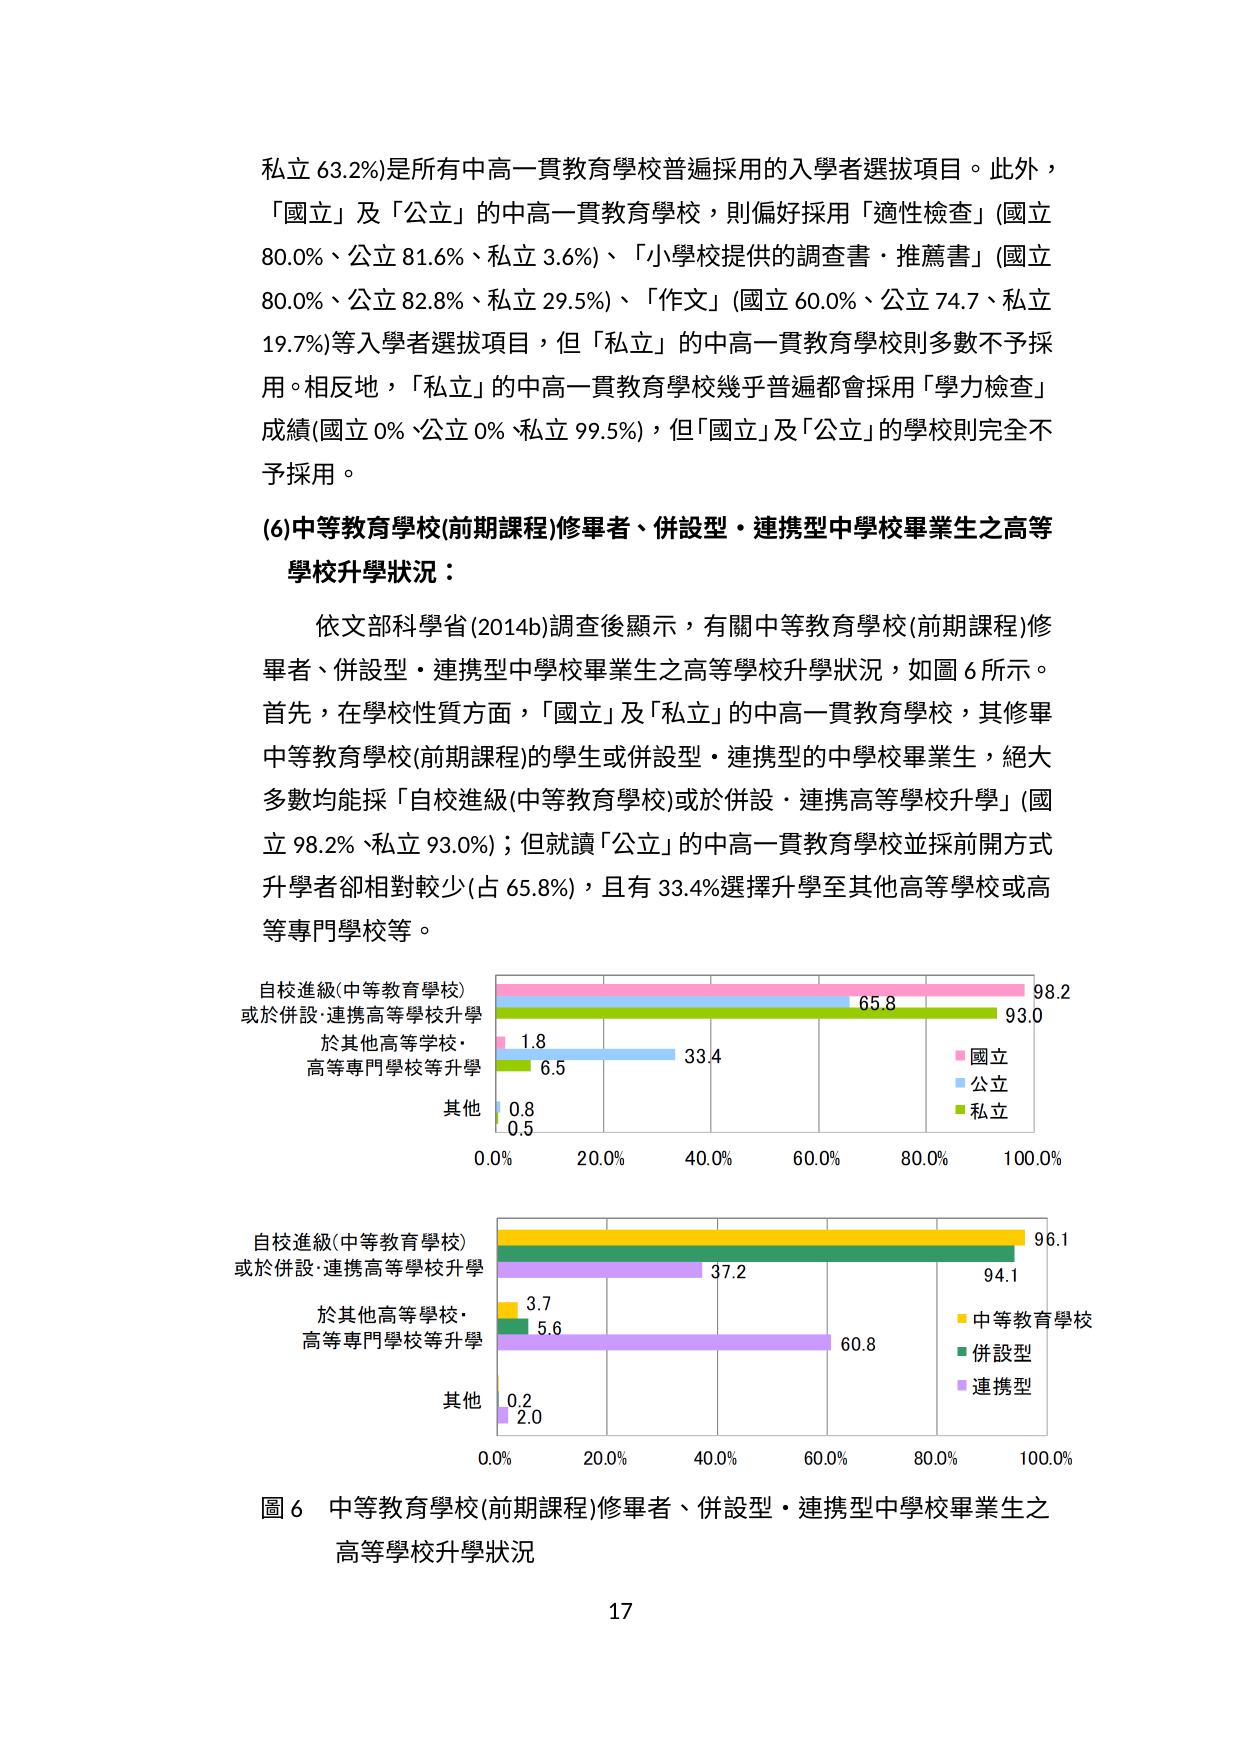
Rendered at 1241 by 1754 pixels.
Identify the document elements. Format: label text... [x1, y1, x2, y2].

text (6)中等教育學校(前期課程)修畢者、併設型・連携型中學校畢業生之高等學校升學狀況： [262, 509, 1053, 588]
text 私立63.2%)是所有中高一貫教育學校普遍採用的入學者選拔項目。此外，「國立」及「公立」的中高一貫教育學校，則偏好採用「適性檢查」(國立80.0%、公立81.6%、私立3.6%)、「小學校提供的調查書．推薦書」(國立80.0%、公立82.8%、私立29.5%)、「作文」(國立60.0%、公立74.7、私立19.7%)等入學者選拔項目，但「私立」的中高一貫教育學校則多數不予採用。相反地，「私立」的中高一貫教育學校幾乎普遍都會採用「學力檢查」成績(國立0%、公立0%、私立99.5%)，但「國立」及「公立」的學校則完全不予採用。 [261, 150, 1053, 490]
text 圖6 中等教育學校(前期課程)修畢者、併設型・連携型中學校畢業生之高等學校升學狀況 [260, 1489, 1053, 1569]
text 依文部科學省(2014b)調查後顯示，有關中等教育學校(前期課程)修畢者、併設型・連携型中學校畢業生之高等學校升學狀況，如圖6所示。首先，在學校性質方面，「國立」及「私立」的中高一貫教育學校，其修畢中等教育學校(前期課程)的學生或併設型・連携型的中學校畢業生，絕大多數均能採「自校進級(中等教育學校)或於併設．連携高等學校升學」(國立98.2%、私立93.0%)；但就讀「公立」的中高一貫教育學校並採前開方式升學者卻相對較少(占65.8%)，且有33.4%選擇升學至其他高等學校或高等專門學校等。 [187, 607, 1053, 947]
